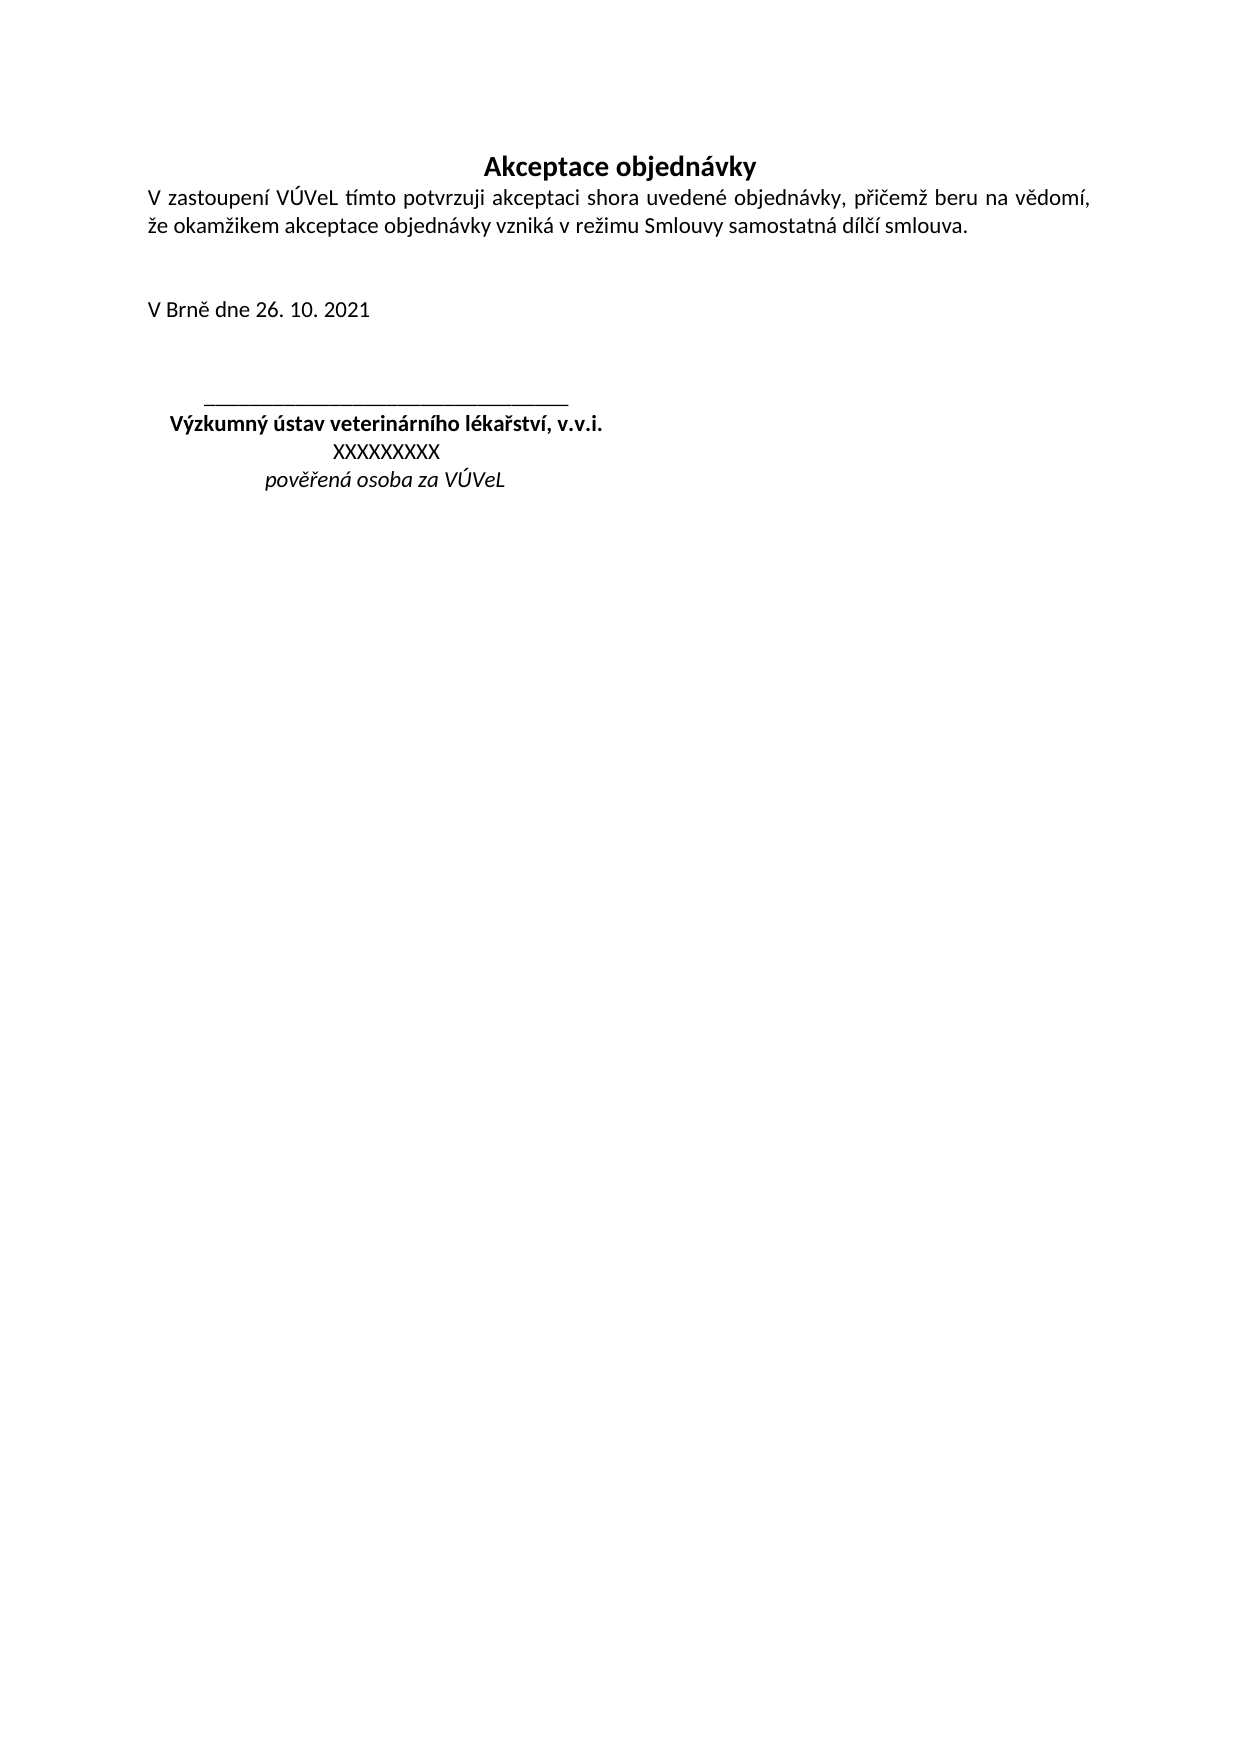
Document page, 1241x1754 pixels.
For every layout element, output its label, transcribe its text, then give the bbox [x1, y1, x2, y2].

text V Brně dne 26. 10. 2021 [148, 295, 1093, 323]
table_header [625, 381, 1093, 493]
text V zastoupení VÚVeL tímto potvrzuji akceptaci shora uvedené objednávky, přičemž beru na vědomí, že okamžikem akceptace objednávky vzniká v režimu Smlouvy samostatná dílčí smlouva. [148, 183, 1093, 239]
text Akceptace objednávky [148, 148, 1093, 183]
table_header ________________________________ Výzkumný ústav veterinárního lékařství, v.v.i. XXXXXXXXX pověřená osoba za VÚVeL [148, 381, 625, 493]
